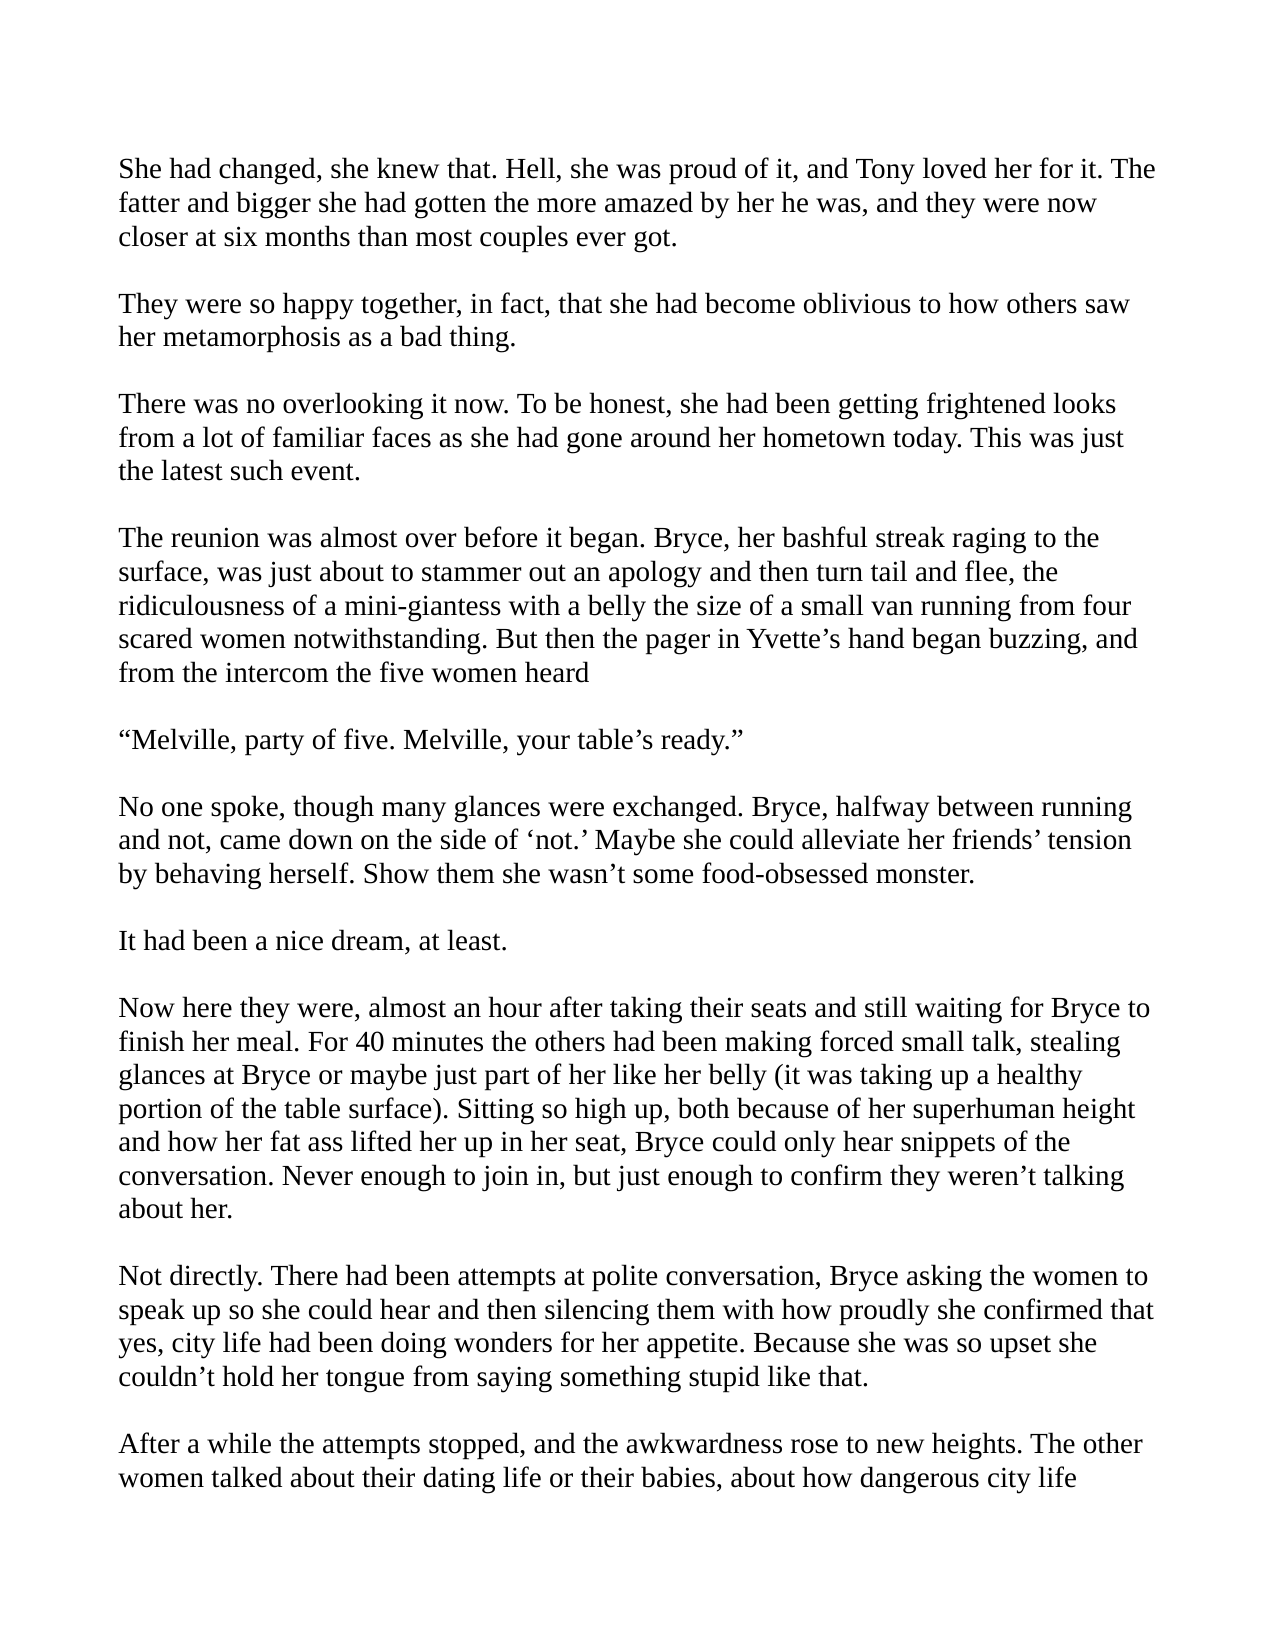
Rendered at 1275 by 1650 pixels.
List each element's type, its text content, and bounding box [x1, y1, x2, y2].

text No one spoke, though many glances were exchanged. Bryce, halfway between running and not, came down on the side of ‘not.’ Maybe she could alleviate her friends’ tension by behaving herself. Show them she wasn’t some food-obsessed monster. [118, 789, 1157, 889]
text Not directly. There had been attempts at polite conversation, Bryce asking the women to speak up so she could hear and then silencing them with how proudly she confirmed that yes, city life had been doing wonders for her appetite. Because she was so upset she couldn’t hold her tongue from saying something stupid like that. [118, 1258, 1157, 1393]
text Now here they were, almost an hour after taking their seats and still waiting for Bryce to finish her meal. For 40 minutes the others had been making forced small talk, stealing glances at Bryce or maybe just part of her like her belly (it was taking up a healthy portion of the table surface). Sitting so high up, both because of her superhuman height and how her fat ass lifted her up in her seat, Bryce could only hear snippets of the conversation. Never enough to join in, but just enough to confirm they weren’t talking about her. [118, 990, 1157, 1225]
text After a while the attempts stopped, and the awkwardness rose to new heights. The other women talked about their dating life or their babies, about how dangerous city life [118, 1426, 1157, 1493]
text There was no overlooking it now. To be honest, she had been getting frightened looks from a lot of familiar faces as she had gone around her hometown today. This was just the latest such event. [118, 386, 1157, 487]
text “Melville, party of five. Melville, your table’s ready.” [118, 722, 1157, 755]
text They were so happy together, in fact, that she had become oblivious to how others saw her metamorphosis as a bad thing. [118, 286, 1157, 353]
text She had changed, she knew that. Hell, she was proud of it, and Tony loved her for it. The fatter and bigger she had gotten the more amazed by her he was, and they were now closer at six months than most couples ever got. [118, 152, 1157, 252]
text The reunion was almost over before it began. Bryce, her bashful streak raging to the surface, was just about to stammer out an apology and then turn tail and flee, the ridiculousness of a mini-giantess with a belly the size of a small van running from four scared women notwithstanding. But then the pager in Yvette’s hand began buzzing, and from the intercom the five women heard [118, 521, 1157, 688]
text It had been a nice dream, at least. [118, 923, 1157, 957]
